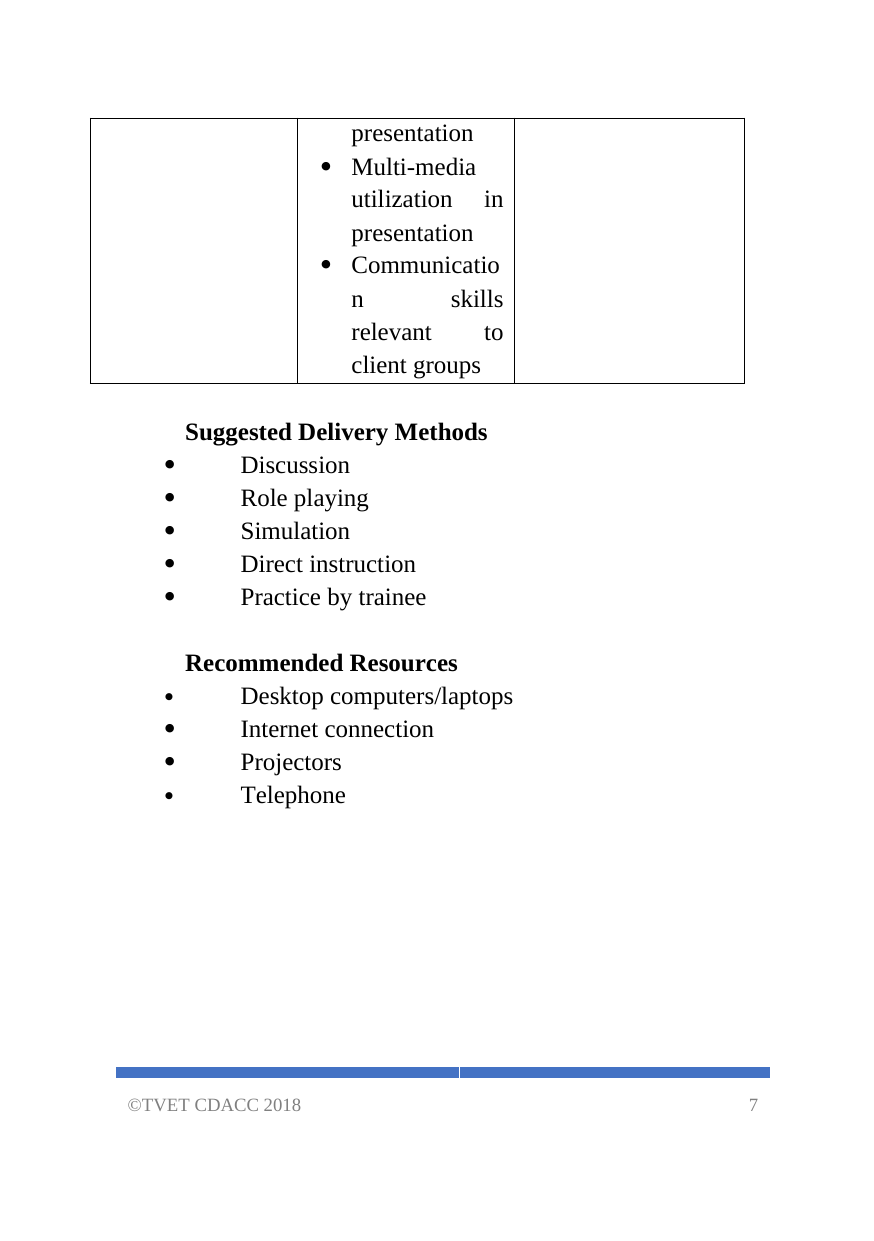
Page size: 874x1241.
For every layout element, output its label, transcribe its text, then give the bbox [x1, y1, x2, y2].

list Role playing [165, 483, 770, 512]
list Direct instruction [165, 549, 770, 578]
table_cell [515, 119, 744, 383]
text Recommended Resources [185, 648, 770, 677]
table_cell presentation Multi-media utilization in presentation Communication skills relevant to client groups [298, 119, 514, 383]
list Practice by trainee [165, 582, 770, 611]
text Suggested Delivery Methods [185, 417, 770, 446]
list Projectors [165, 747, 770, 776]
list Discussion [165, 450, 770, 478]
list Desktop computers/laptops [165, 681, 770, 710]
table_cell [91, 119, 297, 383]
list Internet connection [165, 714, 770, 743]
list Telephone [165, 780, 770, 809]
list Simulation [165, 516, 770, 544]
